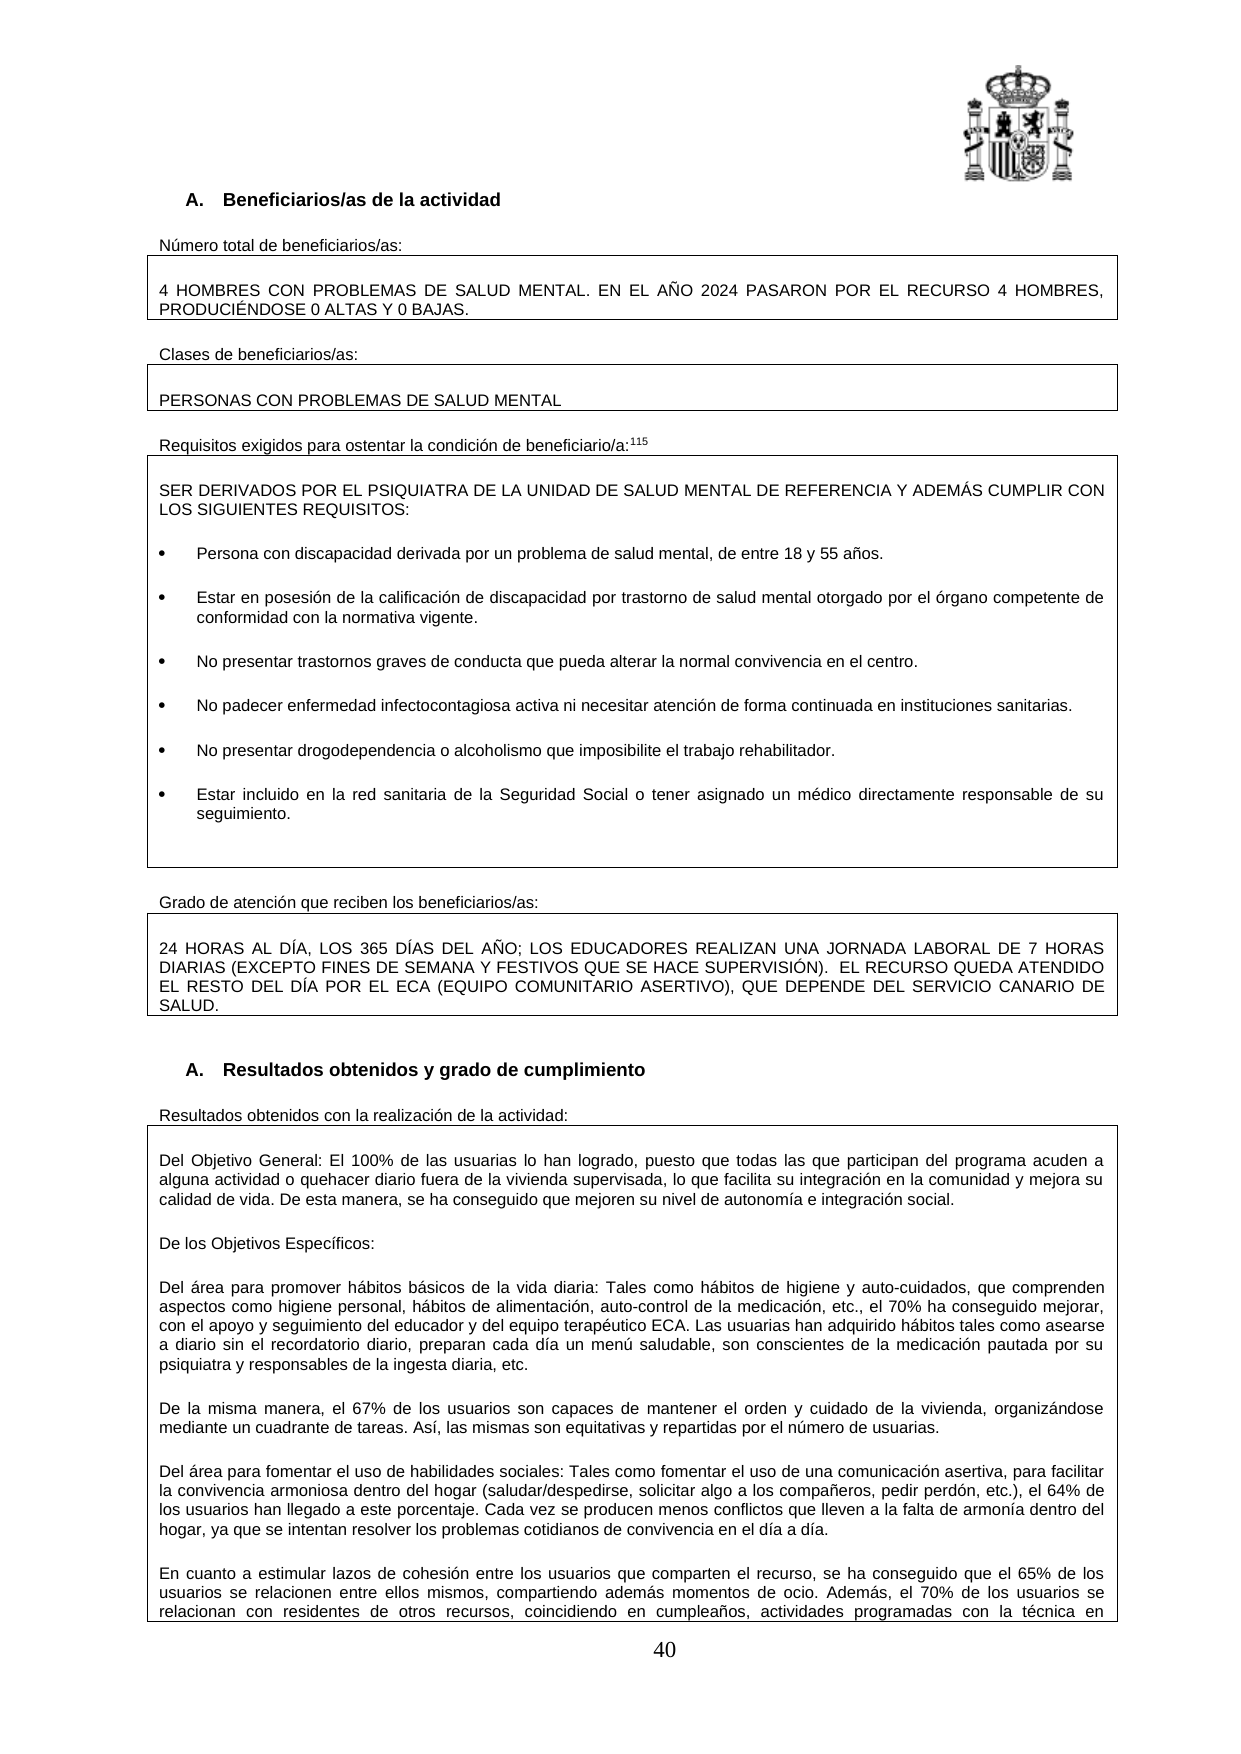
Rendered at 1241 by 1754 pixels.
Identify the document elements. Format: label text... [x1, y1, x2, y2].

table_cell Grado de atención que reciben los beneficiarios/as: [148, 868, 1117, 912]
table_cell 4 HOMBRES CON PROBLEMAS DE SALUD MENTAL. EN EL AÑO 2024 PASARON POR EL RECURSO 4 HOMBRES, PRODUCIÉNDOSE 0 ALTAS Y 0 BAJAS. [148, 256, 1117, 319]
table_cell SER DERIVADOS POR EL PSIQUIATRA DE LA UNIDAD DE SALUD MENTAL DE REFERENCIA Y ADEMÁS CUMPLIR CON LOS SIGUIENTES REQUISITOS: Persona con discapacidad derivada por un problema de salud mental, de entre 18 y 55 años. Estar en posesión de la calificación de discapacidad por trastorno de salud mental otorgado por el órgano competente de conformidad con la normativa vigente. No presentar trastornos graves de conducta que pueda alterar la normal convivencia en el centro. No padecer enfermedad infectocontagiosa activa ni necesitar atención de forma continuada en instituciones sanitarias. No presentar drogodependencia o alcoholismo que imposibilite el trabajo rehabilitador. Estar incluido en la red sanitaria de la Seguridad Social o tener asignado un médico directamente responsable de su seguimiento. [148, 456, 1117, 867]
table_cell Del Objetivo General: El 100% de las usuarias lo han logrado, puesto que todas las que participan del programa acuden a alguna actividad o quehacer diario fuera de la vivienda supervisada, lo que facilita su integración en la comunidad y mejora su calidad de vida. De esta manera, se ha conseguido que mejoren su nivel de autonomía e integración social. De los Objetivos Específicos: Del área para promover hábitos básicos de la vida diaria: Tales como hábitos de higiene y auto-cuidados, que comprenden aspectos como higiene personal, hábitos de alimentación, auto-control de la medicación, etc., el 70% ha conseguido mejorar, con el apoyo y seguimiento del educador y del equipo terapéutico ECA. Las usuarias han adquirido hábitos tales como asearse a diario sin el recordatorio diario, preparan cada día un menú saludable, son conscientes de la medicación pautada por su psiquiatra y responsables de la ingesta diaria, etc. De la misma manera, el 67% de los usuarios son capaces de mantener el orden y cuidado de la vivienda, organizándose mediante un cuadrante de tareas. Así, las mismas son equitativas y repartidas por el número de usuarias. Del área para fomentar el uso de habilidades sociales: Tales como fomentar el uso de una comunicación asertiva, para facilitar la convivencia armoniosa dentro del hogar (saludar/despedirse, solicitar algo a los compañeros, pedir perdón, etc.), el 64% de los usuarios han llegado a este porcentaje. Cada vez se producen menos conflictos que lleven a la falta de armonía dentro del hogar, ya que se intentan resolver los problemas cotidianos de convivencia en el día a día. En cuanto a estimular lazos de cohesión entre los usuarios que comparten el recurso, se ha conseguido que el 65% de los usuarios se relacionen entre ellos mismos, compartiendo además momentos de ocio. Además, el 70% de los usuarios se relacionan con residentes de otros recursos, coincidiendo en cumpleaños, actividades programadas con la técnica en [148, 1126, 1117, 1621]
list Beneficiarios/as de la actividad [185, 189, 1181, 211]
list Resultados obtenidos y grado de cumplimiento [185, 1059, 1181, 1081]
table_header Número total de beneficiarios/as: [148, 211, 1117, 255]
table_header Resultados obtenidos con la realización de la actividad: [148, 1081, 1117, 1125]
table_cell PERSONAS CON PROBLEMAS DE SALUD MENTAL [148, 365, 1117, 409]
table_cell Clases de beneficiarios/as: [148, 320, 1117, 364]
table_cell 24 HORAS AL DÍA, LOS 365 DÍAS DEL AÑO; LOS EDUCADORES REALIZAN UNA JORNADA LABORAL DE 7 HORAS DIARIAS (EXCEPTO FINES DE SEMANA Y FESTIVOS QUE SE HACE SUPERVISIÓN). EL RECURSO QUEDA ATENDIDO EL RESTO DEL DÍA POR EL ECA (EQUIPO COMUNITARIO ASERTIVO), QUE DEPENDE DEL SERVICIO CANARIO DE SALUD. [148, 914, 1117, 1015]
table_cell Requisitos exigidos para ostentar la condición de beneficiario/a: [148, 411, 1117, 455]
